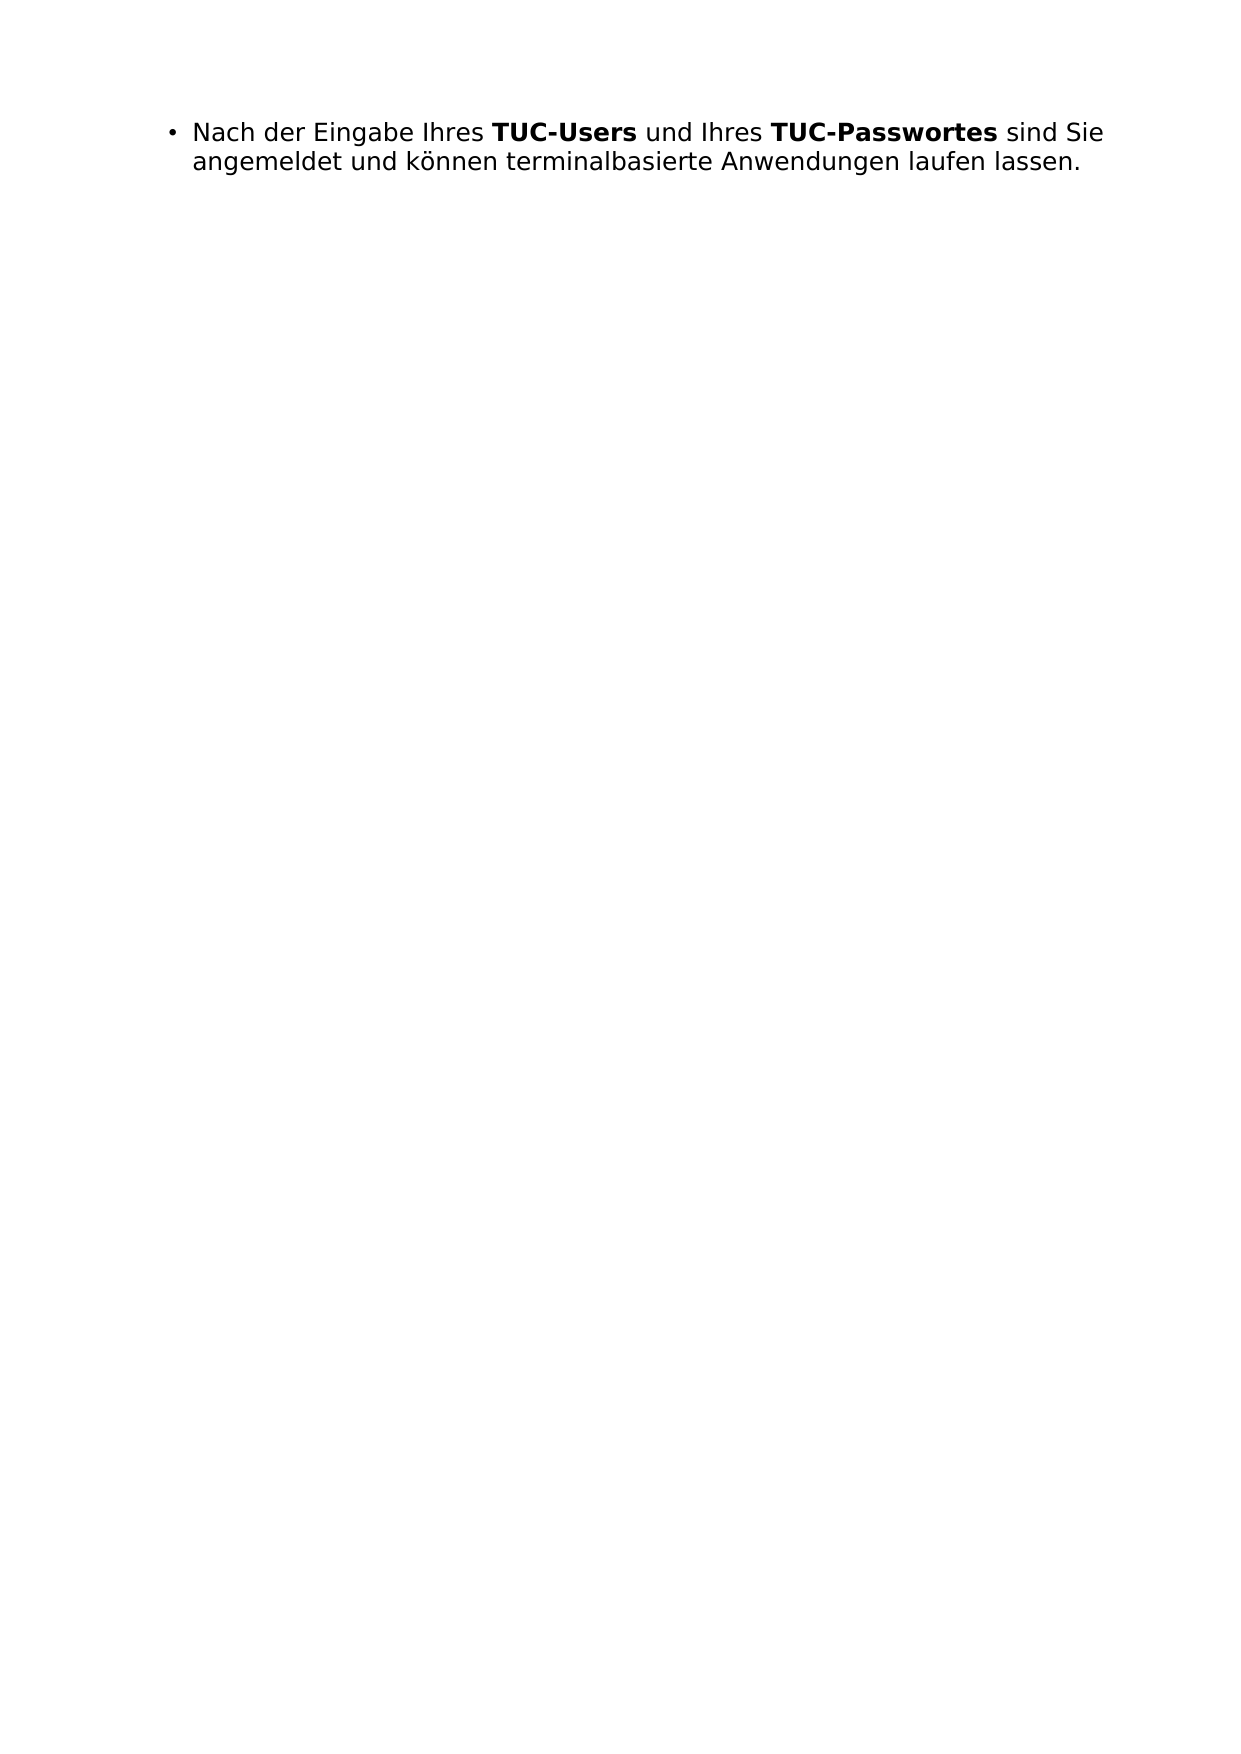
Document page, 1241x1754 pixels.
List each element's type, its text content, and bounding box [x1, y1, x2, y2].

list Nach der Eingabe Ihres TUC-Users und Ihres TUC-Passwortes sind Sie angemeldet und können terminalbasierte Anwendungen laufen lassen. [177, 118, 1122, 176]
